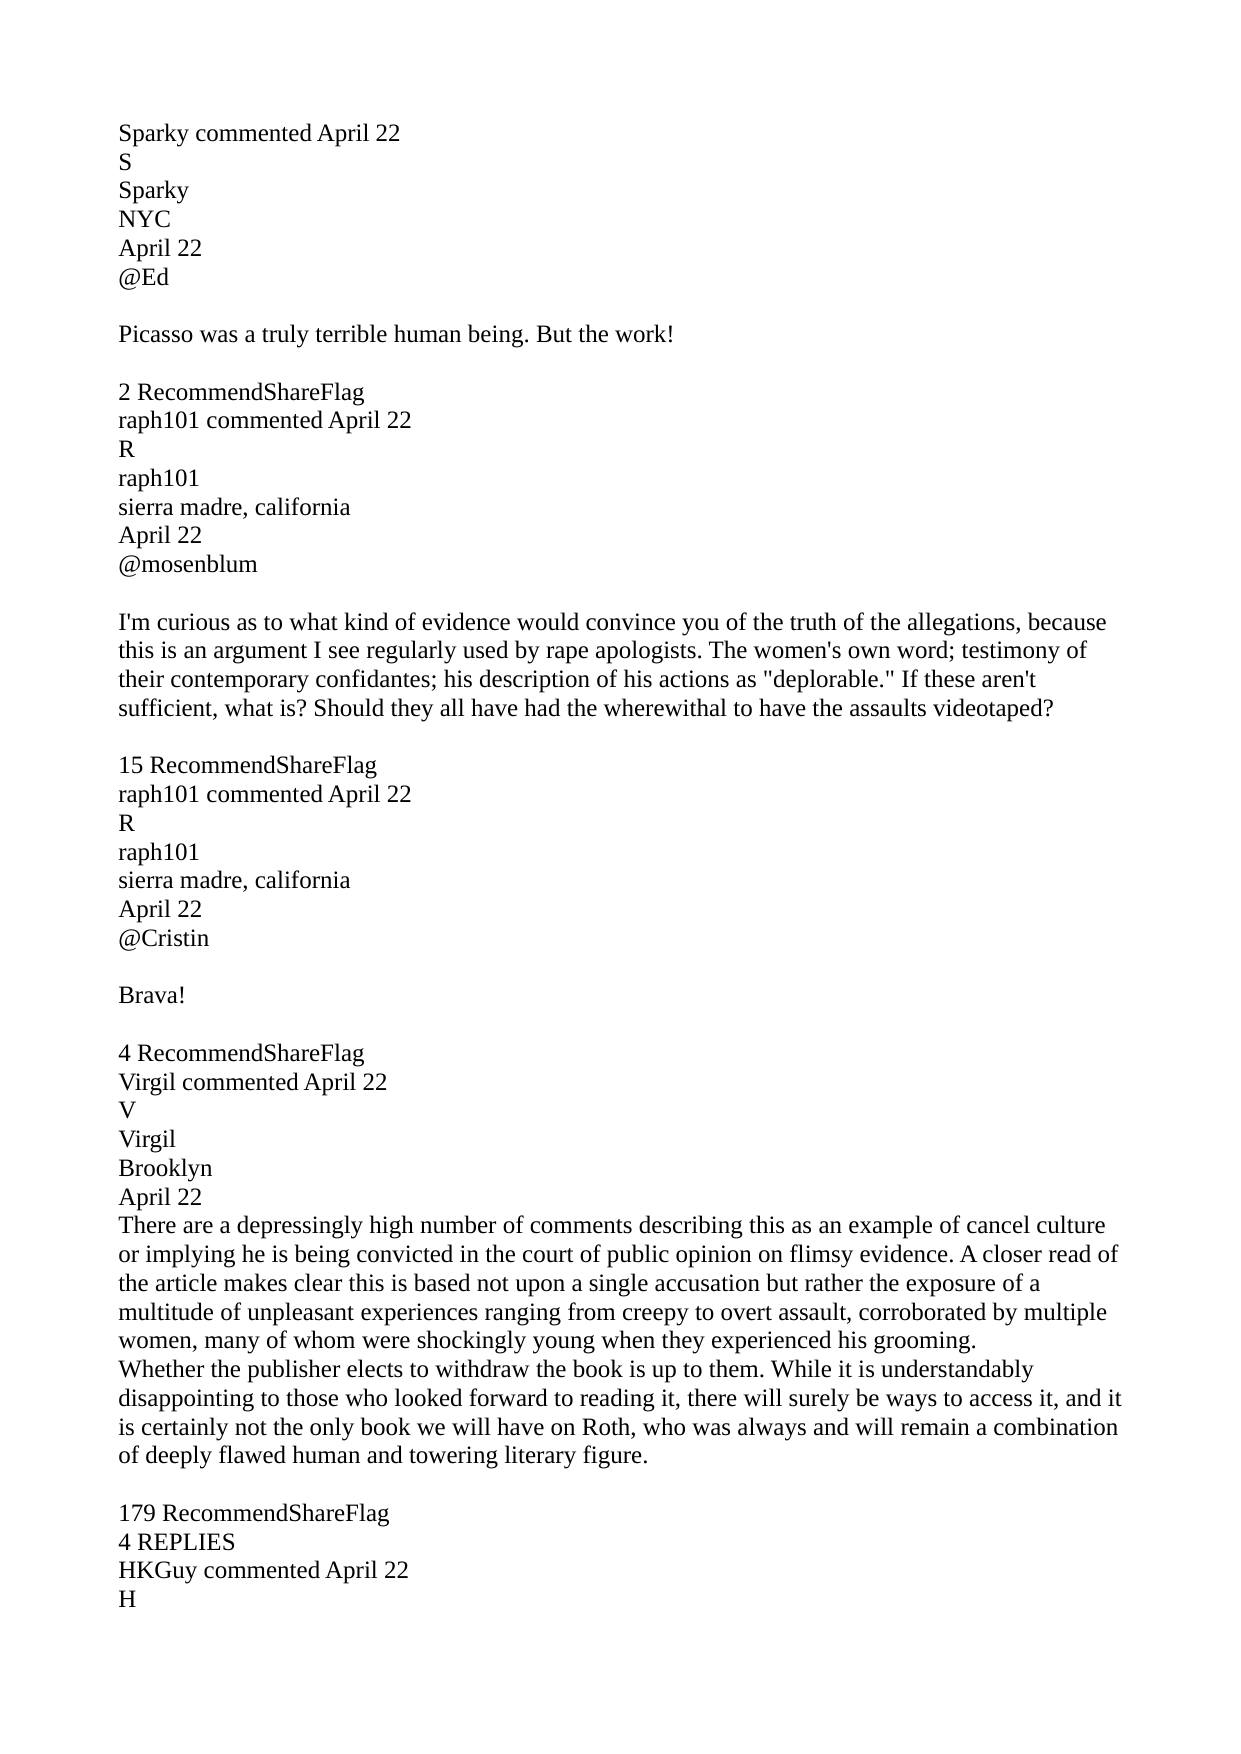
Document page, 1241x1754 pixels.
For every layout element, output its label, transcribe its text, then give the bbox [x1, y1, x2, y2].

text V [118, 1096, 1122, 1124]
text April 22 [118, 1182, 1122, 1211]
text @mosenblum [118, 549, 1122, 578]
text raph101 commented April 22 [118, 406, 1122, 434]
text Virgil commented April 22 [118, 1067, 1122, 1096]
text Whether the publisher elects to withdraw the book is up to them. While it is understandably disappointing to those who looked forward to reading it, there will surely be ways to access it, and it is certainly not the only book we will have on Roth, who was always and will remain a combination of deeply flawed human and towering literary figure. [118, 1354, 1122, 1469]
text sierra madre, california [118, 492, 1122, 521]
text sierra madre, california [118, 866, 1122, 894]
text 2 RecommendShareFlag [118, 377, 1122, 406]
text I'm curious as to what kind of evidence would convince you of the truth of the allegations, because this is an argument I see regularly used by rape apologists. The women's own word; testimony of their contemporary confidantes; his description of his actions as "deplorable." If these aren't sufficient, what is? Should they all have had the wherewithal to have the assaults videotaped? [118, 607, 1122, 722]
text Brava! [118, 981, 1122, 1009]
text NYC [118, 204, 1122, 233]
text HKGuy commented April 22 [118, 1556, 1122, 1584]
text @Ed [118, 262, 1122, 291]
text There are a depressingly high number of comments describing this as an example of cancel culture or implying he is being convicted in the court of public opinion on flimsy evidence. A closer read of the article makes clear this is based not upon a single accusation but rather the exposure of a multitude of unpleasant experiences ranging from creepy to overt assault, corroborated by multiple women, many of whom were shockingly young when they experienced his grooming. [118, 1211, 1122, 1354]
text April 22 [118, 521, 1122, 549]
text S [118, 147, 1122, 176]
text 4 REPLIES [118, 1527, 1122, 1556]
text April 22 [118, 894, 1122, 923]
text 4 RecommendShareFlag [118, 1038, 1122, 1067]
text Sparky [118, 176, 1122, 204]
text R [118, 808, 1122, 837]
text Picasso was a truly terrible human being. But the work! [118, 319, 1122, 348]
text Sparky commented April 22 [118, 118, 1122, 147]
text Brooklyn [118, 1153, 1122, 1182]
text raph101 [118, 837, 1122, 866]
text R [118, 434, 1122, 463]
text raph101 commented April 22 [118, 779, 1122, 808]
text 179 RecommendShareFlag [118, 1498, 1122, 1527]
text Virgil [118, 1124, 1122, 1153]
text @Cristin [118, 923, 1122, 952]
text H [118, 1584, 1122, 1613]
text 15 RecommendShareFlag [118, 751, 1122, 779]
text April 22 [118, 233, 1122, 262]
text raph101 [118, 463, 1122, 492]
